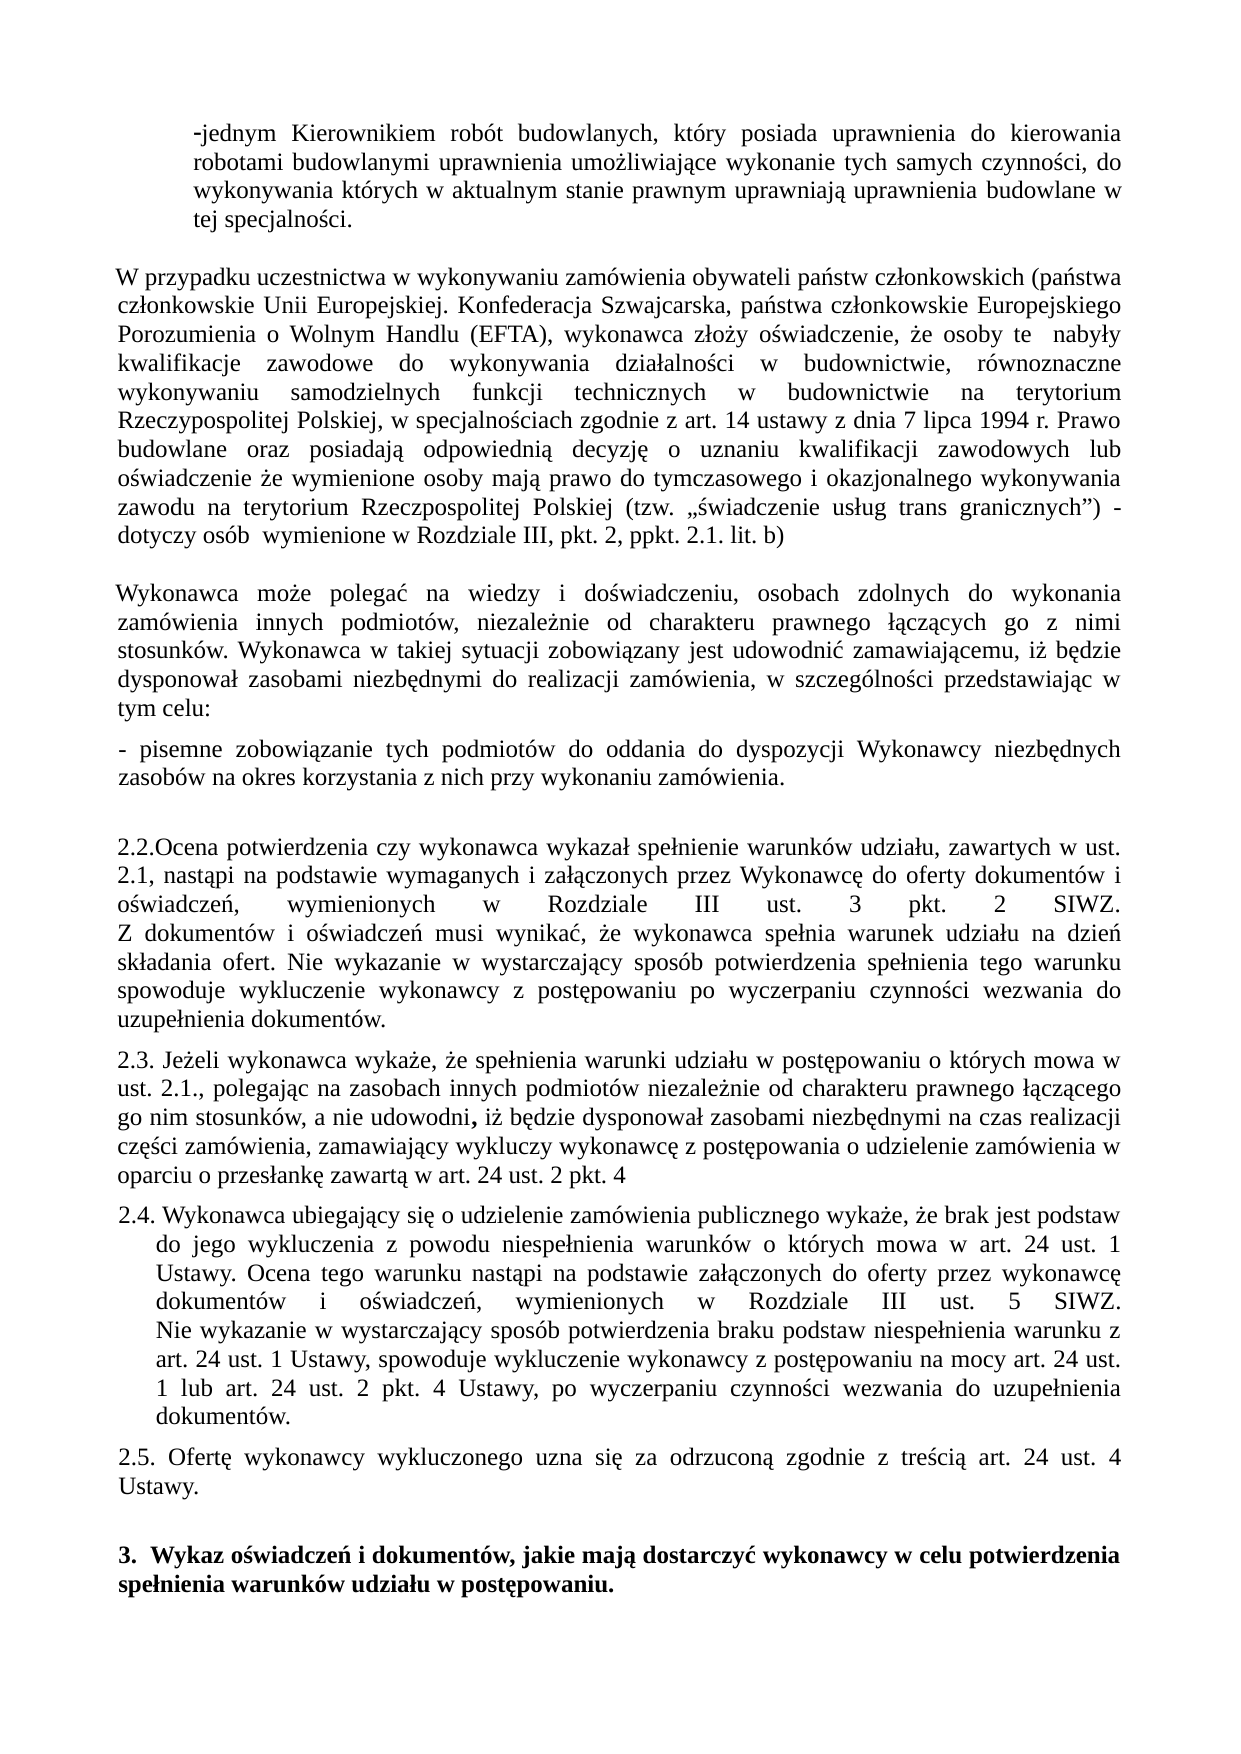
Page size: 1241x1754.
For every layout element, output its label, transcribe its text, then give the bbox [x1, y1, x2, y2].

text 2.4. Wykonawca ubiegający się o udzielenie zamówienia publicznego wykaże, że brak jest podstaw do jego wykluczenia z powodu niespełnienia warunków o których mowa w art. 24 ust. 1 Ustawy. Ocena tego warunku nastąpi na podstawie załączonych do oferty przez wykonawcę dokumentów i oświadczeń, wymienionych w Rozdziale III ust. 5 SIWZ. Nie wykazanie w wystarczający sposób potwierdzenia braku podstaw niespełnienia warunku z art. 24 ust. 1 Ustawy, spowoduje wykluczenie wykonawcy z postępowaniu na mocy art. 24 ust. 1 lub art. 24 ust. 2 pkt. 4 Ustawy, po wyczerpaniu czynności wezwania do uzupełnienia dokumentów. [118, 1200, 1122, 1430]
text 2.2.Ocena potwierdzenia czy wykonawca wykazał spełnienie warunków udziału, zawartych w ust. 2.1, nastąpi na podstawie wymaganych i załączonych przez Wykonawcę do oferty dokumentów i oświadczeń, wymienionych w Rozdziale III ust. 3 pkt. 2 SIWZ. Z dokumentów i oświadczeń musi wynikać, że wykonawca spełnia warunek udziału na dzień składania ofert. Nie wykazanie w wystarczający sposób potwierdzenia spełnienia tego warunku spowoduje wykluczenie wykonawcy z postępowaniu po wyczerpaniu czynności wezwania do uzupełnienia dokumentów. [117, 832, 1122, 1033]
text - pisemne zobowiązanie tych podmiotów do oddania do dyspozycji Wykonawcy niezbędnych zasobów na okres korzystania z nich przy wykonaniu zamówienia. [118, 734, 1122, 791]
list jednym Kierownikiem robót budowlanych, który posiada uprawnienia do kierowania robotami budowlanymi uprawnienia umożliwiające wykonanie tych samych czynności, do wykonywania których w aktualnym stanie prawnym uprawniają uprawnienia budowlane w tej specjalności. [193, 118, 1122, 233]
text W przypadku uczestnictwa w wykonywaniu zamówienia obywateli państw członkowskich (państwa członkowskie Unii Europejskiej. Konfederacja Szwajcarska, państwa członkowskie Europejskiego Porozumienia o Wolnym Handlu (EFTA), wykonawca złoży oświadczenie, że osoby te nabyły kwalifikacje zawodowe do wykonywania działalności w budownictwie, równoznaczne wykonywaniu samodzielnych funkcji technicznych w budownictwie na terytorium Rzeczypospolitej Polskiej, w specjalnościach zgodnie z art. 14 ustawy z dnia 7 lipca 1994 r. Prawo budowlane oraz posiadają odpowiednią decyzję o uznaniu kwalifikacji zawodowych lub oświadczenie że wymienione osoby mają prawo do tymczasowego i okazjonalnego wykonywania zawodu na terytorium Rzeczpospolitej Polskiej (tzw. „świadczenie usług trans granicznych”) - dotyczy osób wymienione w Rozdziale III, pkt. 2, ppkt. 2.1. lit. b) [115, 262, 1122, 549]
text Wykonawca może polegać na wiedzy i doświadczeniu, osobach zdolnych do wykonania zamówienia innych podmiotów, niezależnie od charakteru prawnego łączących go z nimi stosunków. Wykonawca w takiej sytuacji zobowiązany jest udowodnić zamawiającemu, iż będzie dysponował zasobami niezbędnymi do realizacji zamówienia, w szczególności przedstawiając w tym celu: [115, 578, 1122, 722]
text 2.5. Ofertę wykonawcy wykluczonego uzna się za odrzuconą zgodnie z treścią art. 24 ust. 4 Ustawy. [118, 1442, 1122, 1499]
text 2.3. Jeżeli wykonawca wykaże, że spełnienia warunki udziału w postępowaniu o których mowa w ust. 2.1., polegając na zasobach innych podmiotów niezależnie od charakteru prawnego łączącego go nim stosunków, a nie udowodni, iż będzie dysponował zasobami niezbędnymi na czas realizacji części zamówienia, zamawiający wykluczy wykonawcę z postępowania o udzielenie zamówienia w oparciu o przesłankę zawartą w art. 24 ust. 2 pkt. 4 [117, 1045, 1122, 1188]
text 3. Wykaz oświadczeń i dokumentów, jakie mają dostarczyć wykonawcy w celu potwierdzenia spełnienia warunków udziału w postępowaniu. [118, 1540, 1122, 1597]
